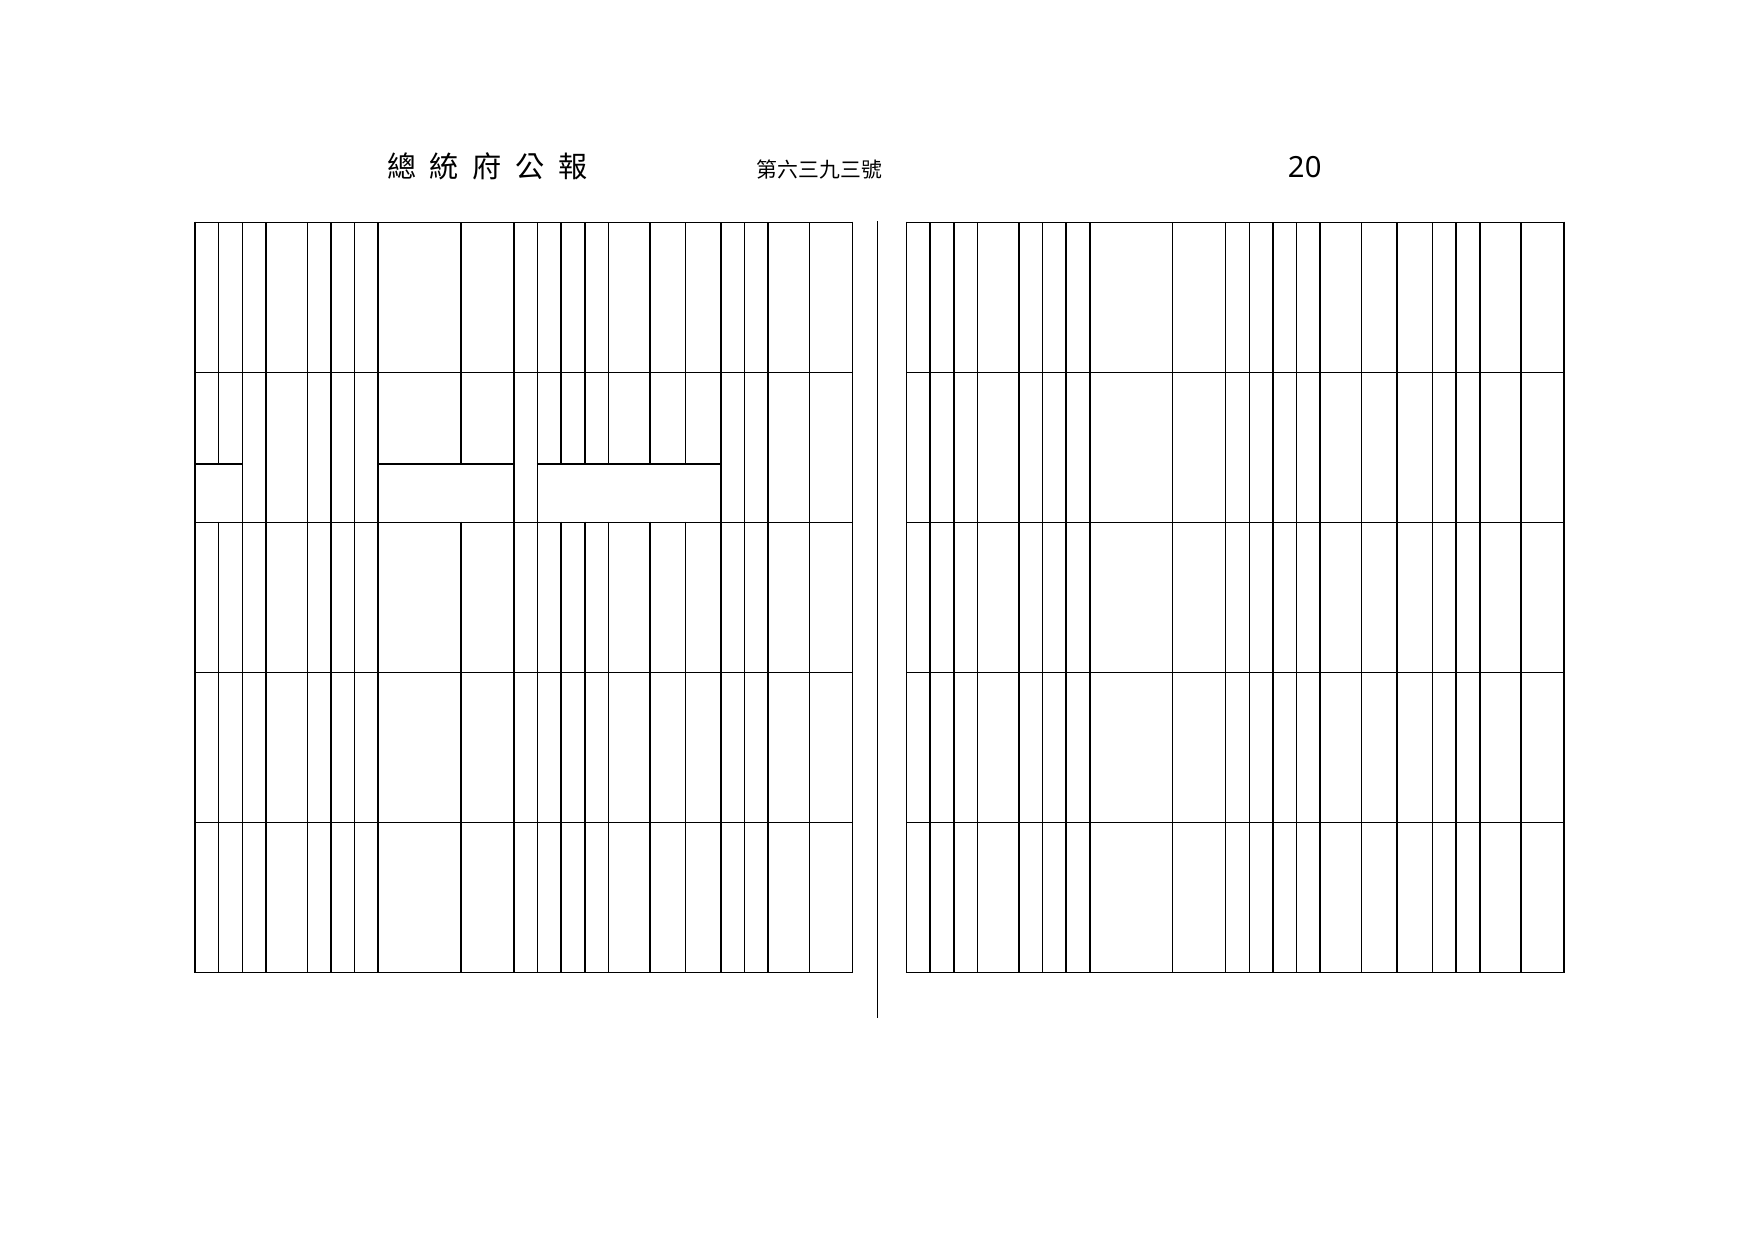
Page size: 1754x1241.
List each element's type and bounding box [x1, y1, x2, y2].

table_cell [1433, 673, 1455, 822]
table_cell [462, 223, 513, 372]
table_cell [609, 823, 649, 972]
table_cell [1297, 373, 1319, 522]
table_cell [562, 373, 584, 463]
table_cell [1067, 523, 1089, 672]
table_cell [1226, 673, 1249, 822]
table_cell [1362, 523, 1396, 672]
table_cell [1020, 223, 1042, 372]
table_cell [745, 373, 767, 522]
table_cell [931, 823, 953, 972]
table_cell [538, 373, 560, 463]
table_cell [609, 673, 649, 822]
table_cell [1321, 223, 1361, 372]
table_cell [1173, 823, 1225, 972]
table_cell [1522, 823, 1563, 972]
table_cell [1274, 373, 1296, 522]
table_cell [1321, 673, 1361, 822]
table_cell [1481, 373, 1520, 522]
table_cell [931, 673, 953, 822]
table_cell [219, 523, 242, 672]
table_cell [722, 223, 744, 372]
table_cell [651, 823, 685, 972]
table_cell [196, 523, 218, 672]
table_cell [267, 223, 307, 372]
table_cell [1398, 373, 1432, 522]
table_cell [515, 823, 537, 972]
table_cell [1362, 373, 1396, 522]
table_cell [1297, 523, 1319, 672]
table_cell [1481, 823, 1520, 972]
table_cell [1522, 223, 1563, 372]
table_cell [1226, 523, 1249, 672]
table_cell [355, 373, 377, 522]
table_cell [745, 223, 767, 372]
table_cell [586, 523, 608, 672]
table_cell [1321, 373, 1361, 522]
table_cell [515, 673, 537, 822]
table_cell [1297, 673, 1319, 822]
table_cell [1250, 223, 1272, 372]
table_cell [1433, 523, 1455, 672]
table_cell [1522, 673, 1563, 822]
table_cell [722, 673, 744, 822]
table_cell [1522, 523, 1563, 672]
table_cell [267, 523, 307, 672]
table_cell [219, 673, 242, 822]
table_cell [1020, 673, 1042, 822]
table_cell [355, 223, 377, 372]
table_cell [1457, 823, 1479, 972]
table_cell [196, 465, 242, 522]
table_cell [907, 823, 929, 972]
table_cell [1173, 223, 1225, 372]
table_cell [379, 373, 460, 463]
table_cell [308, 823, 330, 972]
table_cell [651, 673, 685, 822]
table_cell [955, 223, 977, 372]
table_cell [1173, 673, 1225, 822]
table_cell [745, 673, 767, 822]
table_cell [586, 373, 608, 463]
table_cell [462, 673, 513, 822]
table_cell [462, 523, 513, 672]
table_cell [722, 373, 744, 522]
table_cell [810, 673, 852, 822]
table_cell [745, 823, 767, 972]
table_cell [810, 823, 852, 972]
table_cell [1457, 523, 1479, 672]
table_cell [538, 465, 720, 522]
table_cell [1226, 223, 1249, 372]
table_cell [1043, 523, 1065, 672]
table_cell [538, 223, 560, 372]
table_cell [379, 223, 460, 372]
table_cell [1433, 223, 1455, 372]
table_cell [686, 823, 720, 972]
table_cell [586, 823, 608, 972]
table_cell [586, 673, 608, 822]
table_cell [907, 373, 929, 522]
table_cell [1433, 823, 1455, 972]
table_cell [907, 223, 929, 372]
table_cell [1067, 373, 1089, 522]
table_cell [1274, 523, 1296, 672]
table_cell [332, 823, 354, 972]
table_cell [355, 673, 377, 822]
table_cell [379, 523, 460, 672]
table_cell [538, 673, 560, 822]
table_cell [609, 223, 649, 372]
table_cell [1398, 223, 1432, 372]
table_cell [1067, 673, 1089, 822]
table_cell [1020, 823, 1042, 972]
table_cell [1362, 673, 1396, 822]
table_cell [978, 223, 1018, 372]
table_cell [1091, 223, 1172, 372]
table_cell [1020, 373, 1042, 522]
table_cell [955, 523, 977, 672]
table_cell [1297, 823, 1319, 972]
table_cell [1091, 673, 1172, 822]
table_cell [686, 523, 720, 672]
table_cell [308, 223, 330, 372]
table_cell [1067, 823, 1089, 972]
table_cell [355, 523, 377, 672]
table_cell [609, 523, 649, 672]
table_cell [355, 823, 377, 972]
table_cell [1274, 223, 1296, 372]
table_cell [1398, 523, 1432, 672]
table_cell [1020, 523, 1042, 672]
table_cell [515, 223, 537, 372]
table_cell [379, 673, 460, 822]
table_cell [769, 523, 809, 672]
table_cell [219, 223, 242, 372]
table_cell [769, 373, 809, 522]
table_cell [1173, 523, 1225, 672]
table_cell [586, 223, 608, 372]
table_cell [686, 673, 720, 822]
table_cell [1091, 373, 1172, 522]
table_cell [907, 673, 929, 822]
table_cell [1321, 823, 1361, 972]
table_cell [769, 673, 809, 822]
table_cell [1250, 523, 1272, 672]
table_cell [1457, 373, 1479, 522]
table_cell [769, 823, 809, 972]
table_cell [651, 523, 685, 672]
table_cell [1457, 673, 1479, 822]
table_cell [219, 373, 242, 463]
table_cell [243, 823, 265, 972]
table_cell [332, 223, 354, 372]
table_cell [267, 373, 307, 522]
table_cell [722, 823, 744, 972]
table_cell [907, 523, 929, 672]
table_cell [1091, 823, 1172, 972]
table_cell [1250, 823, 1272, 972]
table_cell [462, 823, 513, 972]
table_cell [196, 823, 218, 972]
table_cell [810, 223, 852, 372]
table_cell [955, 373, 977, 522]
table_cell [1398, 823, 1432, 972]
table_cell [562, 223, 584, 372]
table_cell [1226, 823, 1249, 972]
table_cell [538, 823, 560, 972]
table_cell [651, 223, 685, 372]
table_cell [219, 823, 242, 972]
table_cell [515, 373, 537, 522]
table_cell [651, 373, 685, 463]
table_cell [1433, 373, 1455, 522]
table_cell [1226, 373, 1249, 522]
table_cell [745, 523, 767, 672]
table_cell [686, 373, 720, 463]
table_cell [462, 373, 513, 463]
table_cell [1043, 673, 1065, 822]
table_cell [267, 823, 307, 972]
table_cell [978, 523, 1018, 672]
table_cell [1043, 223, 1065, 372]
table_cell [308, 523, 330, 672]
table_cell [243, 523, 265, 672]
table_cell [978, 673, 1018, 822]
table_cell [722, 523, 744, 672]
table_cell [810, 373, 852, 522]
table_cell [196, 373, 218, 463]
table_cell [686, 223, 720, 372]
table_cell [931, 223, 953, 372]
table_cell [1274, 673, 1296, 822]
table_cell [1043, 373, 1065, 522]
table_cell [562, 823, 584, 972]
table_cell [1362, 823, 1396, 972]
table_cell [931, 373, 953, 522]
table_cell [931, 523, 953, 672]
table_cell [196, 223, 218, 372]
table_cell [379, 465, 513, 522]
table_cell [1481, 523, 1520, 672]
table_cell [1250, 673, 1272, 822]
table_cell [196, 673, 218, 822]
table_cell [810, 523, 852, 672]
table_cell [308, 373, 330, 522]
table_cell [243, 673, 265, 822]
table_cell [1481, 673, 1520, 822]
table_cell [243, 373, 265, 522]
table_cell [267, 673, 307, 822]
table_cell [562, 523, 584, 672]
table_cell [332, 673, 354, 822]
table_cell [332, 523, 354, 672]
table_cell [538, 523, 560, 672]
table_cell [955, 673, 977, 822]
table_cell [379, 823, 460, 972]
table_cell [1091, 523, 1172, 672]
table_cell [562, 673, 584, 822]
table_cell [1043, 823, 1065, 972]
table_cell [769, 223, 809, 372]
table_cell [1297, 223, 1319, 372]
table_cell [1398, 673, 1432, 822]
table_cell [955, 823, 977, 972]
table_cell [1321, 523, 1361, 672]
table_cell [1250, 373, 1272, 522]
table_cell [1522, 373, 1563, 522]
table_cell [243, 223, 265, 372]
table_cell [515, 523, 537, 672]
table_cell [1173, 373, 1225, 522]
table_cell [308, 673, 330, 822]
table_cell [978, 823, 1018, 972]
table_cell [978, 373, 1018, 522]
table_cell [1481, 223, 1520, 372]
table_cell [609, 373, 649, 463]
table_cell [1362, 223, 1396, 372]
table_cell [1274, 823, 1296, 972]
table_cell [1457, 223, 1479, 372]
table_cell [332, 373, 354, 522]
table_cell [1067, 223, 1089, 372]
